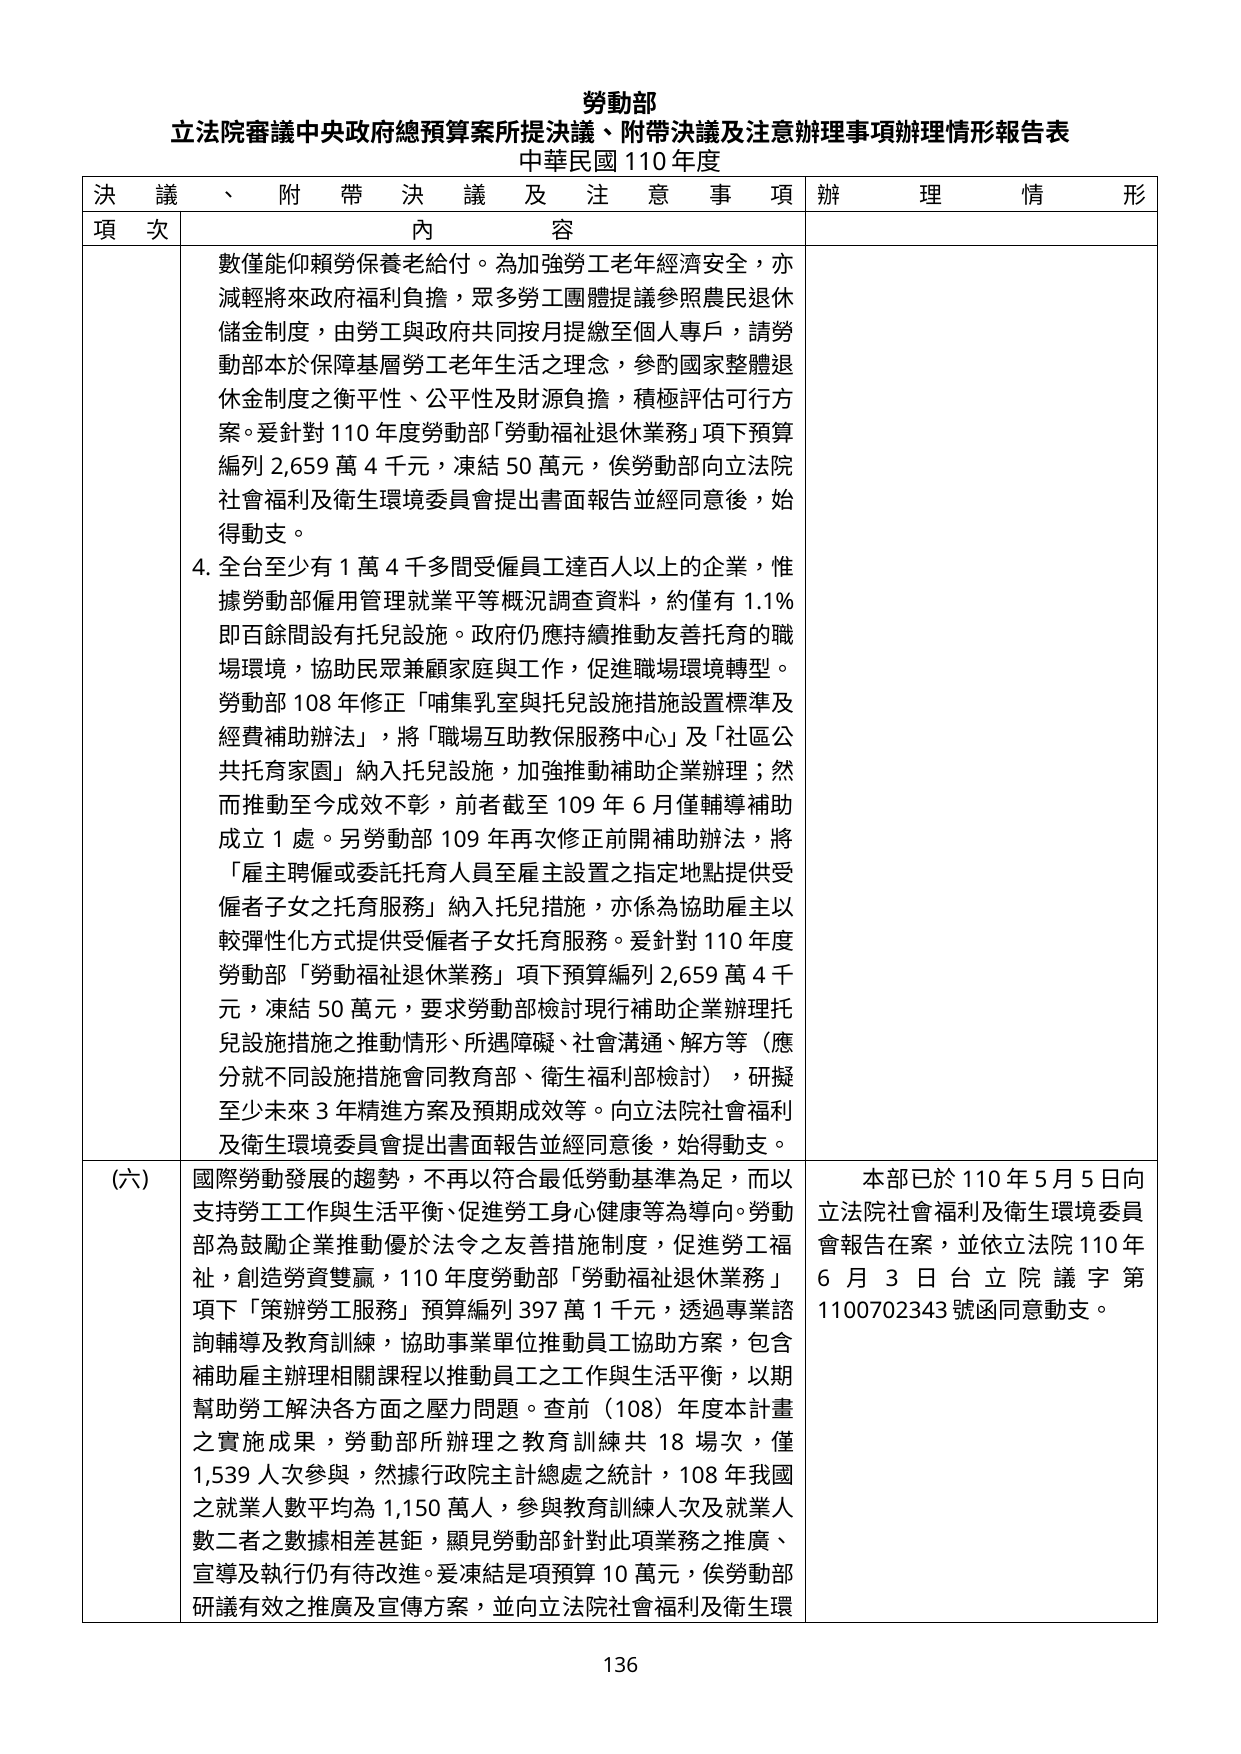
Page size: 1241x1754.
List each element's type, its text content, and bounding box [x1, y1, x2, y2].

table_cell 數僅能仰賴勞保養老給付。為加強勞工老年經濟安全，亦減輕將來政府福利負擔，眾多勞工團體提議參照農民退休儲金制度，由勞工與政府共同按月提繳至個人專戶，請勞動部本於保障基層勞工老年生活之理念，參酌國家整體退休金制度之衡平性、公平性及財源負擔，積極評估可行方案。爰針對 110 年度勞動部「勞動福祉退休業務」項下預算編列 2,659 萬 4 千元，凍結 50 萬元，俟勞動部向立法院社會福利及衛生環境委員會提出書面報告並經同意後，始得動支。 全台至少有 1 萬 4 千多間受僱員工達百人以上的企業，惟據勞動部僱用管理就業平等概況調查資料，約僅有 1.1%即百餘間設有托兒設施。政府仍應持續推動友善托育的職場環境，協助民眾兼顧家庭與工作，促進職場環境轉型。勞動部 108 年修正「哺集乳室與托兒設施措施設置標準及經費補助辦法」，將「職場互助教保服務中心」及「社區公共托育家園」納入托兒設施，加強推動補助企業辦理；然而推動至今成效不彰，前者截至 109 年 6 月僅輔導補助成立 1 處。另勞動部 109 年再次修正前開補助辦法，將「雇主聘僱或委託托育人員至雇主設置之指定地點提供受僱者子女之托育服務」納入托兒措施，亦係為協助雇主以較彈性化方式提供受僱者子女托育服務。爰針對 110 年度勞動部「勞動福祉退休業務」項下預算編列 2,659 萬 4 千元，凍結 50 萬元，要求勞動部檢討現行補助企業辦理托兒設施措施之推動情形、所遇障礙、社會溝通、解方等（應分就不同設施措施會同教育部、衛生福利部檢討），研擬至少未來 3 年精進方案及預期成效等。向立法院社會福利及衛生環境委員會提出書面報告並經同意後，始得動支。 [181, 246, 805, 1160]
table_cell [806, 246, 1157, 1160]
table_cell (六) [83, 1161, 180, 1622]
table_cell [806, 212, 1157, 245]
table_cell 國際勞動發展的趨勢，不再以符合最低勞動基準為足，而以支持勞工工作與生活平衡、促進勞工身心健康等為導向。勞動部為鼓勵企業推動優於法令之友善措施制度，促進勞工福祉，創造勞資雙贏，110 年度勞動部「勞動福祉退休業務 」項下「策辦勞工服務」預算編列 397 萬 1 千元，透過專業諮詢輔導及教育訓練，協助事業單位推動員工協助方案，包含補助雇主辦理相關課程以推動員工之工作與生活平衡，以期幫助勞工解決各方面之壓力問題。查前（108）年度本計畫之實施成果，勞動部所辦理之教育訓練共 18 場次，僅 1,539 人次參與，然據行政院主計總處之統計，108 年我國之就業人數平均為 1,150 萬人，參與教育訓練人次及就業人數二者之數據相差甚鉅，顯見勞動部針對此項業務之推廣、宣導及執行仍有待改進。爰凍結是項預算 10 萬元，俟勞動部研議有效之推廣及宣傳方案，並向立法院社會福利及衛生環 [181, 1161, 805, 1622]
table_cell 項次 [83, 212, 180, 245]
table_header 辦理情形 [806, 177, 1157, 211]
table_cell [83, 246, 180, 1160]
table_cell 內 容 [181, 212, 805, 245]
table_header 決議、附帶決議及注意事項 [83, 177, 805, 211]
table_cell 本部已於110年5月5日向立法院社會福利及衛生環境委員會報告在案，並依立法院110年6月3日台立院議字第1100702343號函同意動支。 [806, 1161, 1157, 1622]
